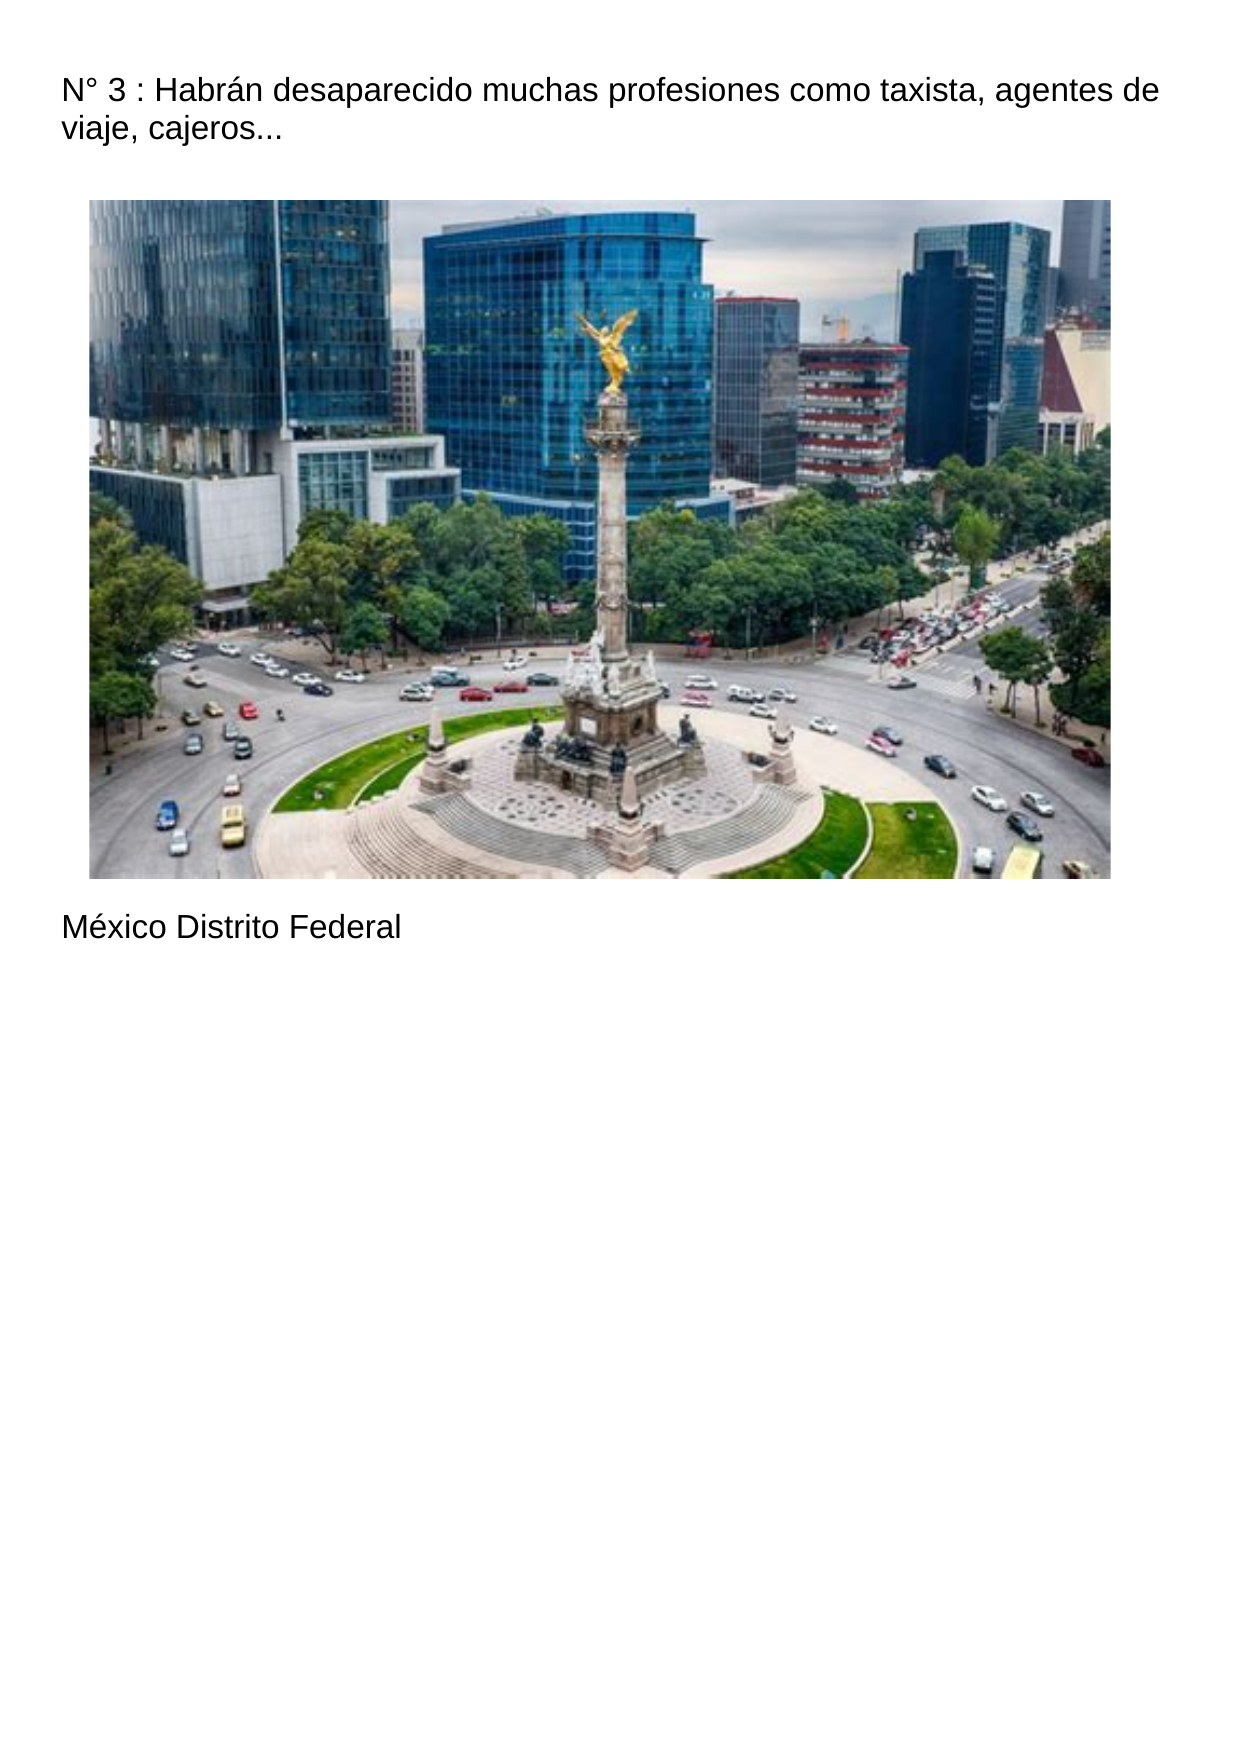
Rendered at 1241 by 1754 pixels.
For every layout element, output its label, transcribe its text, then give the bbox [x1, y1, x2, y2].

text N° 3 : Habrán desaparecido muchas profesiones como taxista, agentes de viaje, cajeros... [61, 69, 1177, 146]
text México Distrito Federal [61, 907, 1177, 946]
picture [89, 200, 1111, 879]
